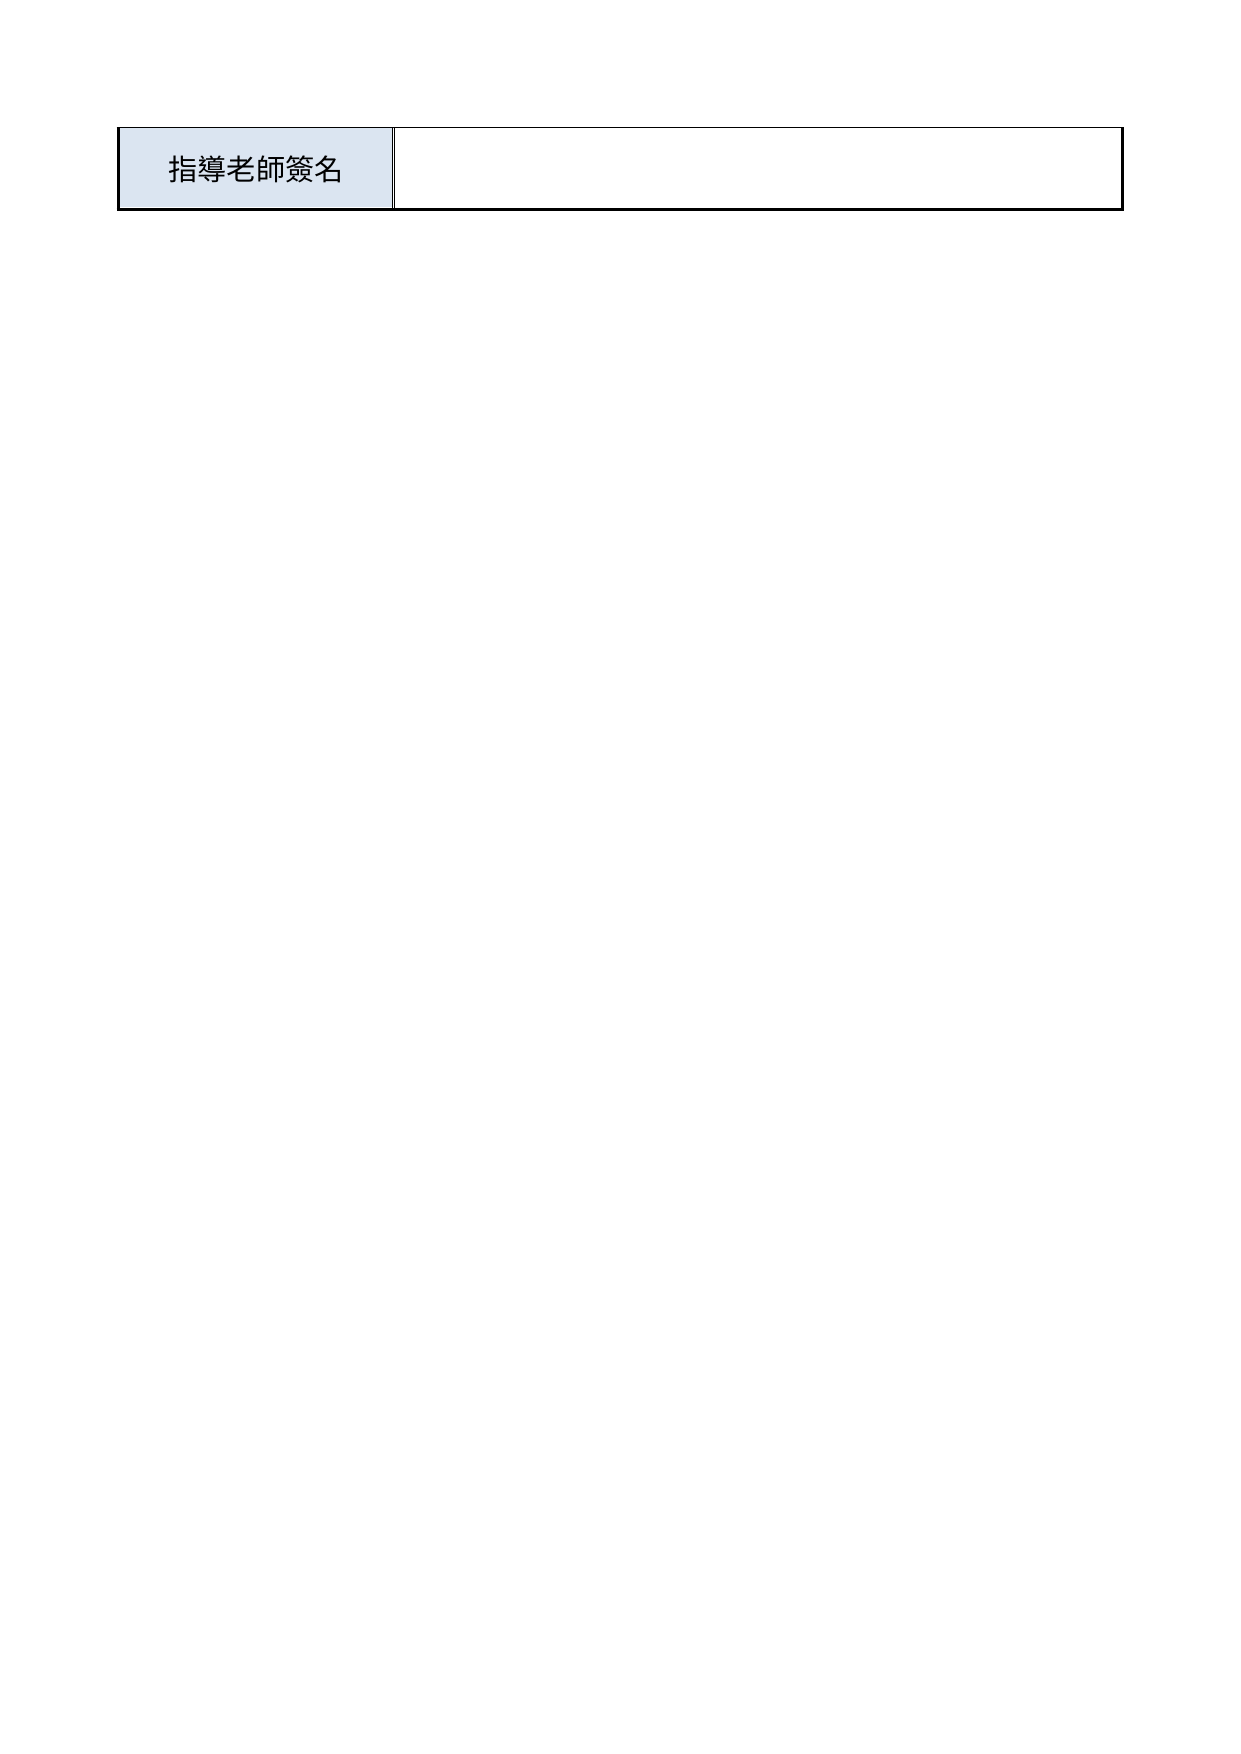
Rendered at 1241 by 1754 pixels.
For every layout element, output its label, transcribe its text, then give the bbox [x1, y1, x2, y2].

table_cell [395, 128, 1121, 207]
table_cell 指導老師簽名 [120, 128, 392, 207]
